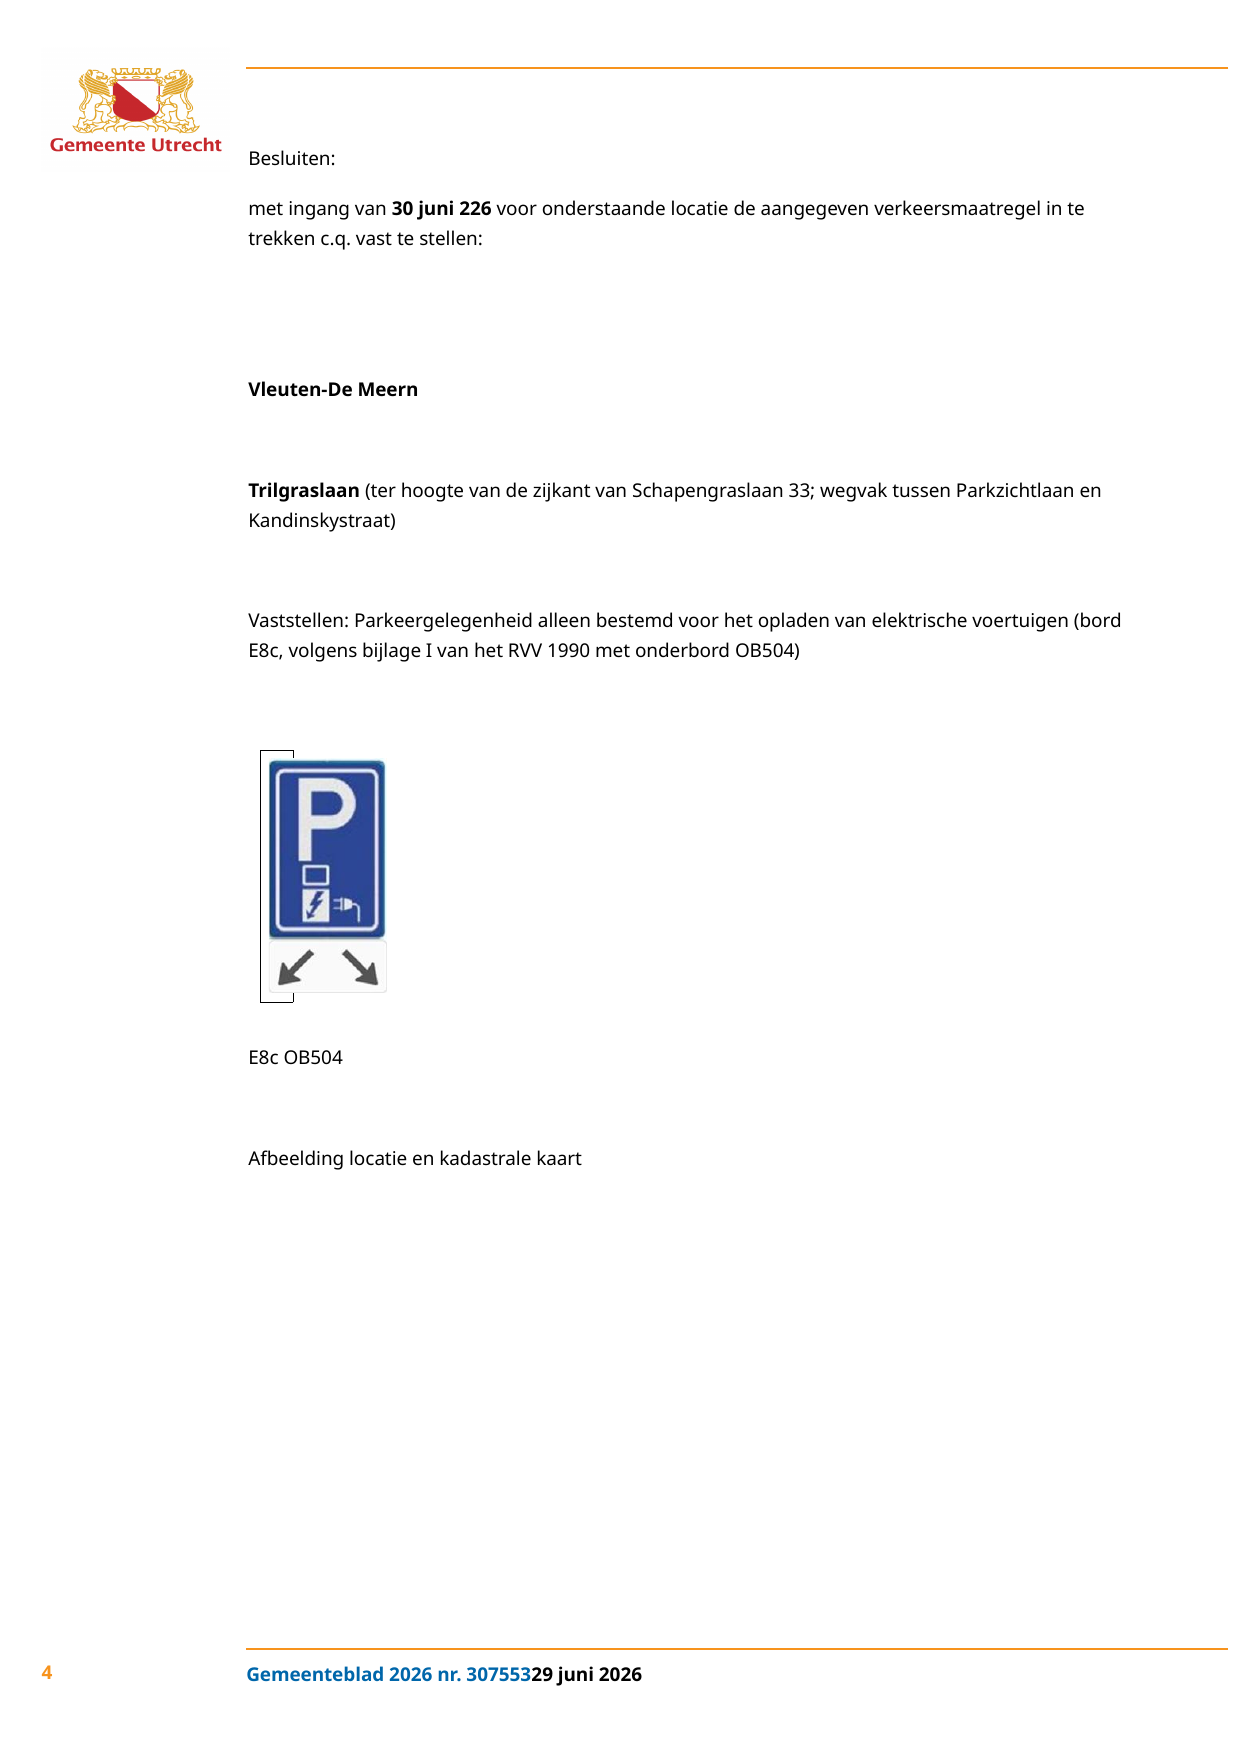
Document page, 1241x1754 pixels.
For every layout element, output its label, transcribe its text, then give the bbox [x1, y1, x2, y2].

text Besluiten: [248, 145, 1152, 171]
text Vleuten-De Meern [248, 376, 1152, 402]
text Trilgraslaan (ter hoogte van de zijkant van Schapengraslaan 33; wegvak tussen Parkzichtlaan en Kandinskystraat) [248, 477, 1152, 533]
text E8c OB504 [248, 1044, 1152, 1070]
text Vaststellen: Parkeergelegenheid alleen bestemd voor het opladen van elektrische voertuigen (bord E8c, volgens bijlage I van het RVV 1990 met onderbord OB504) [248, 608, 1152, 663]
text Afbeelding locatie en kadastrale kaart [248, 1145, 1152, 1171]
picture [268, 758, 387, 993]
text met ingang van 30 juni 226 voor onderstaande locatie de aangegeven verkeersmaatregel in te trekken c.q. vast te stellen: [248, 196, 1152, 251]
picture [41, 47, 231, 172]
